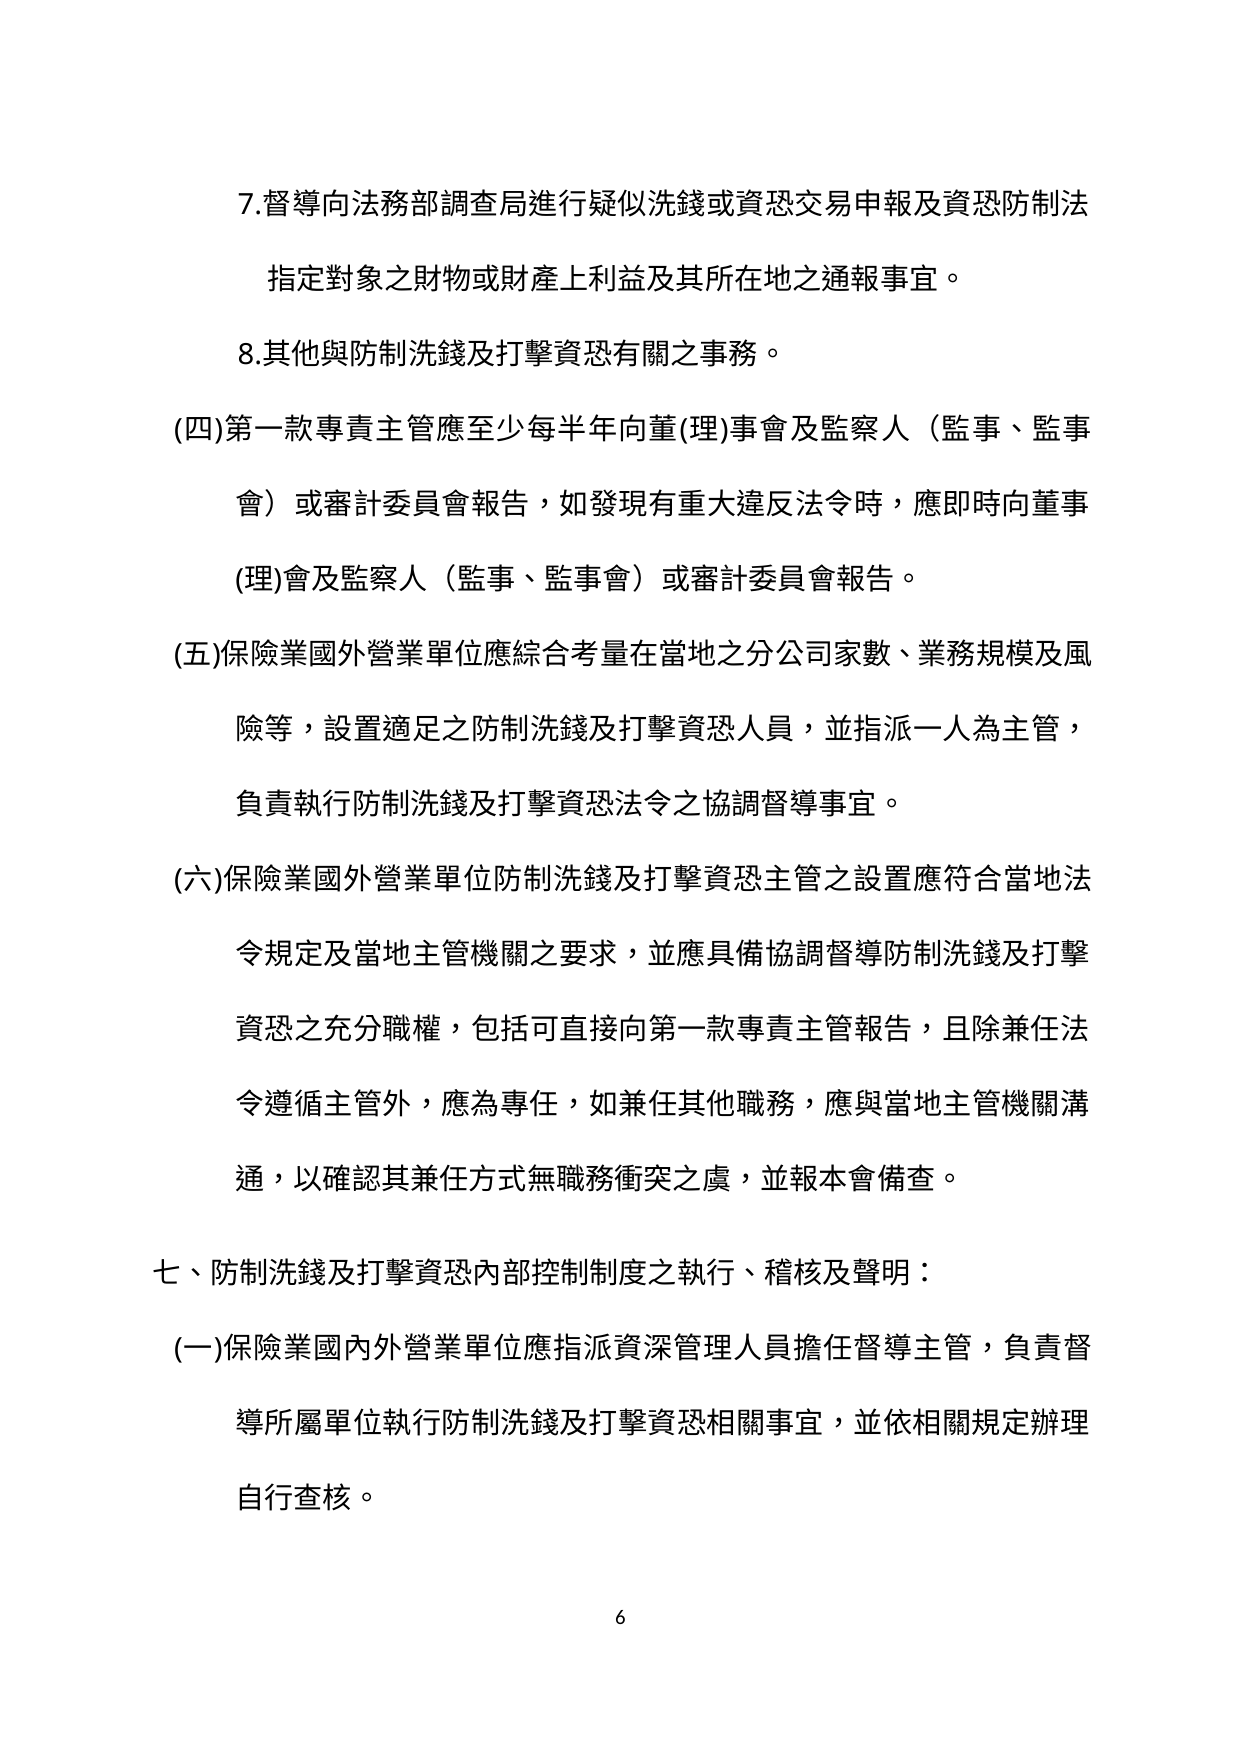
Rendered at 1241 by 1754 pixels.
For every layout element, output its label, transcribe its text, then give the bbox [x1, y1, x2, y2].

text (五)保險業國外營業單位應綜合考量在當地之分公司家數、業務規模及風險等，設置適足之防制洗錢及打擊資恐人員，並指派一人為主管，負責執行防制洗錢及打擊資恐法令之協調督導事宜。 [174, 614, 1092, 839]
text (一)保險業國內外營業單位應指派資深管理人員擔任督導主管，負責督導所屬單位執行防制洗錢及打擊資恐相關事宜，並依相關規定辦理自行查核。 [174, 1308, 1092, 1533]
text 七、防制洗錢及打擊資恐內部控制制度之執行、稽核及聲明： [152, 1233, 1092, 1308]
text (六)保險業國外營業單位防制洗錢及打擊資恐主管之設置應符合當地法令規定及當地主管機關之要求，並應具備協調督導防制洗錢及打擊資恐之充分職權，包括可直接向第一款專責主管報告，且除兼任法令遵循主管外，應為專任，如兼任其他職務，應與當地主管機關溝通，以確認其兼任方式無職務衝突之虞，並報本會備查。 [174, 839, 1092, 1214]
text (四)第一款專責主管應至少每半年向董(理)事會及監察人（監事、監事會）或審計委員會報告，如發現有重大違反法令時，應即時向董事(理)會及監察人（監事、監事會）或審計委員會報告。 [174, 389, 1092, 614]
text 7.督導向法務部調查局進行疑似洗錢或資恐交易申報及資恐防制法指定對象之財物或財產上利益及其所在地之通報事宜。 [237, 164, 1092, 314]
text 8.其他與防制洗錢及打擊資恐有關之事務。 [237, 314, 1092, 389]
